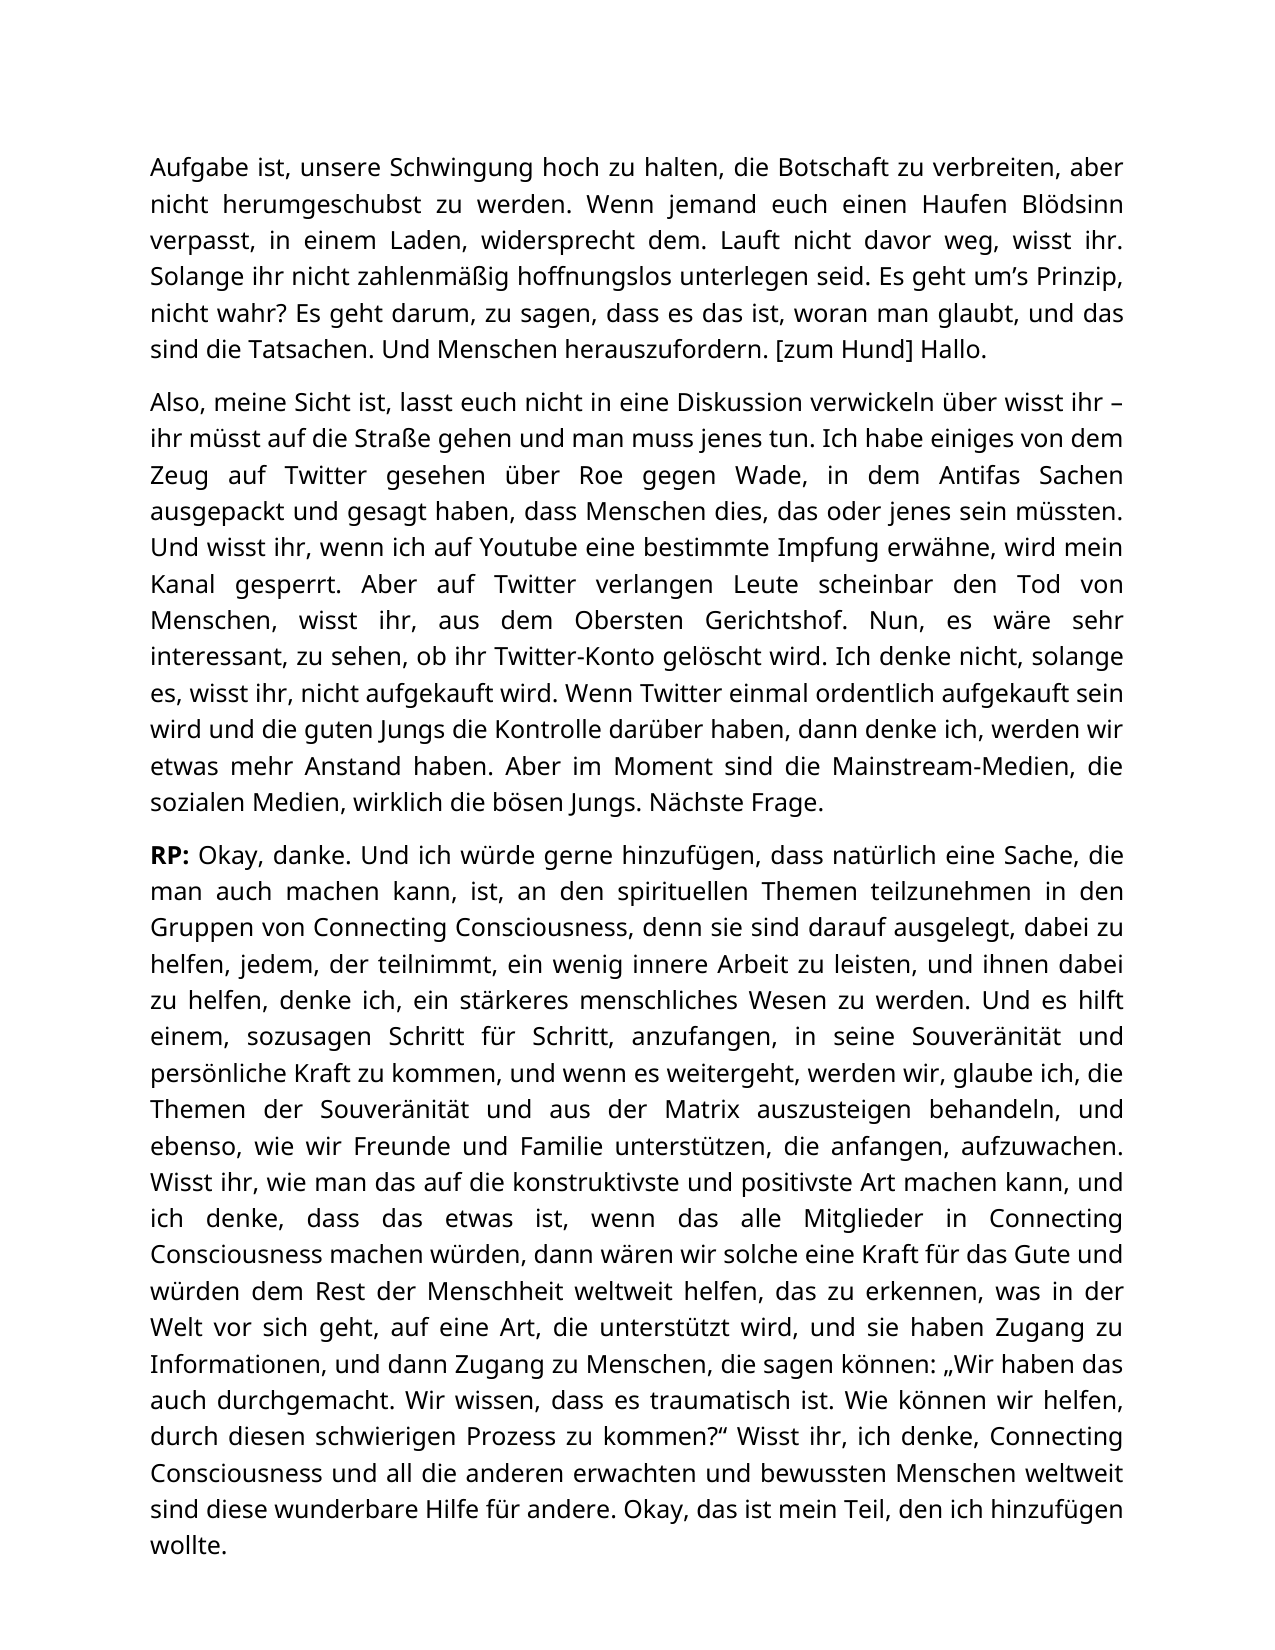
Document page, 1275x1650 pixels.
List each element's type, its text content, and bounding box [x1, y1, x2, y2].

text RP: Okay, danke. Und ich würde gerne hinzufügen, dass natürlich eine Sache, die man auch machen kann, ist, an den spirituellen Themen teilzunehmen in den Gruppen von Connecting Consciousness, denn sie sind darauf ausgelegt, dabei zu helfen, jedem, der teilnimmt, ein wenig innere Arbeit zu leisten, und ihnen dabei zu helfen, denke ich, ein stärkeres menschliches Wesen zu werden. Und es hilft einem, sozusagen Schritt für Schritt, anzufangen, in seine Souveränität und persönliche Kraft zu kommen, und wenn es weitergeht, werden wir, glaube ich, die Themen der Souveränität und aus der Matrix auszusteigen behandeln, und ebenso, wie wir Freunde und Familie unterstützen, die anfangen, aufzuwachen. Wisst ihr, wie man das auf die konstruktivste und positivste Art machen kann, und ich denke, dass das etwas ist, wenn das alle Mitglieder in Connecting Consciousness machen würden, dann wären wir solche eine Kraft für das Gute und würden dem Rest der Menschheit weltweit helfen, das zu erkennen, was in der Welt vor sich geht, auf eine Art, die unterstützt wird, und sie haben Zugang zu Informationen, und dann Zugang zu Menschen, die sagen können: „Wir haben das auch durchgemacht. Wir wissen, dass es traumatisch ist. Wie können wir helfen, durch diesen schwierigen Prozess zu kommen?“ Wisst ihr, ich denke, Connecting Consciousness und all die anderen erwachten und bewussten Menschen weltweit sind diese wunderbare Hilfe für andere. Okay, das ist mein Teil, den ich hinzufügen wollte. [150, 837, 1125, 1562]
text Also, meine Sicht ist, lasst euch nicht in eine Diskussion verwickeln über wisst ihr – ihr müsst auf die Straße gehen und man muss jenes tun. Ich habe einiges von dem Zeug auf Twitter gesehen über Roe gegen Wade, in dem Antifas Sachen ausgepackt und gesagt haben, dass Menschen dies, das oder jenes sein müssten. Und wisst ihr, wenn ich auf Youtube eine bestimmte Impfung erwähne, wird mein Kanal gesperrt. Aber auf Twitter verlangen Leute scheinbar den Tod von Menschen, wisst ihr, aus dem Obersten Gerichtshof. Nun, es wäre sehr interessant, zu sehen, ob ihr Twitter-Konto gelöscht wird. Ich denke nicht, solange es, wisst ihr, nicht aufgekauft wird. Wenn Twitter einmal ordentlich aufgekauft sein wird und die guten Jungs die Kontrolle darüber haben, dann denke ich, werden wir etwas mehr Anstand haben. Aber im Moment sind die Mainstream-Medien, die sozialen Medien, wirklich die bösen Jungs. Nächste Frage. [150, 384, 1125, 818]
text Aufgabe ist, unsere Schwingung hoch zu halten, die Botschaft zu verbreiten, aber nicht herumgeschubst zu werden. Wenn jemand euch einen Haufen Blödsinn verpasst, in einem Laden, widersprecht dem. Lauft nicht davor weg, wisst ihr. Solange ihr nicht zahlenmäßig hoffnungslos unterlegen seid. Es geht um’s Prinzip, nicht wahr? Es geht darum, zu sagen, dass es das ist, woran man glaubt, und das sind die Tatsachen. Und Menschen herauszufordern. [zum Hund] Hallo. [150, 150, 1125, 366]
